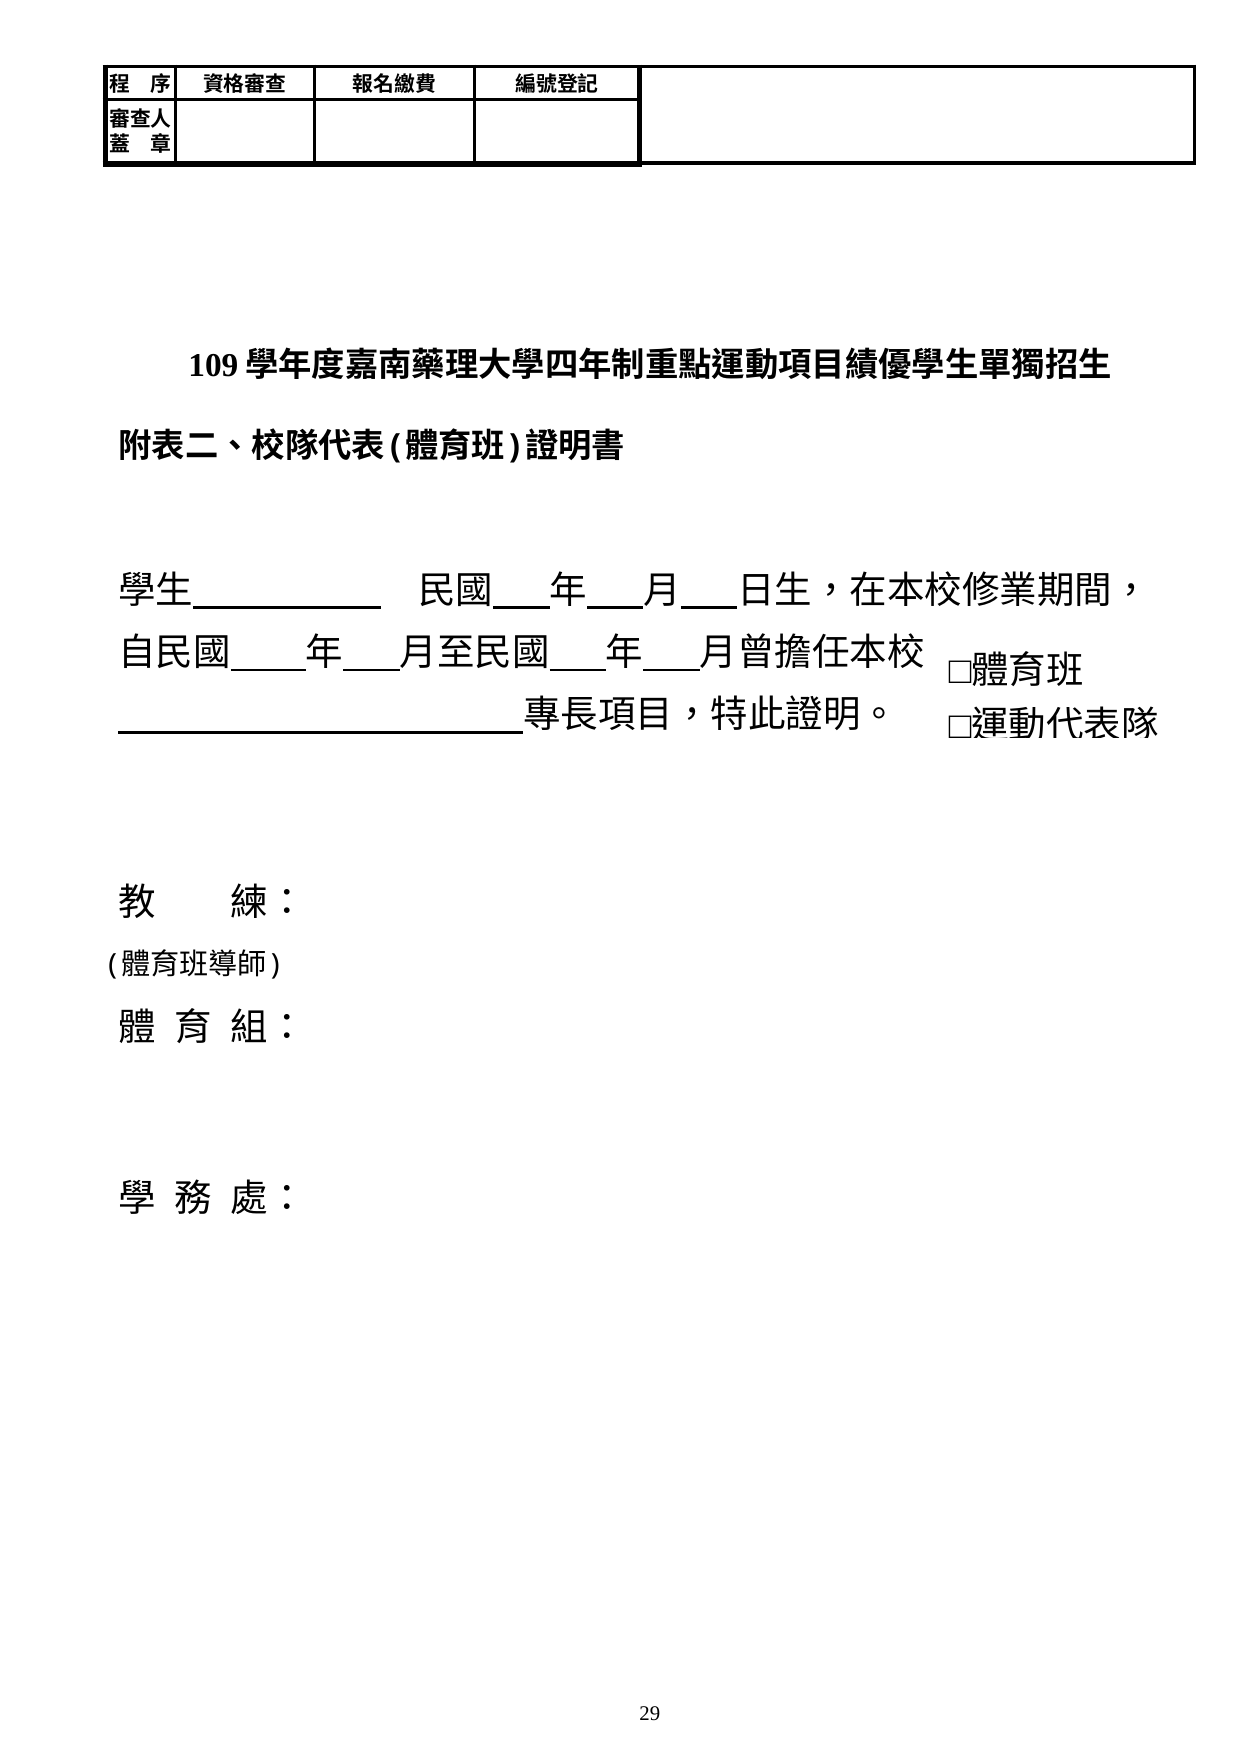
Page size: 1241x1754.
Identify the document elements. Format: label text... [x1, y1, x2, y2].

table_cell 程 序 [108, 68, 174, 98]
text □運動代表隊 [948, 695, 1219, 738]
text 學 務 處： [118, 1153, 1181, 1216]
text 109學年度嘉南藥理大學四年制重點運動項目績優學生單獨招生 [118, 320, 1181, 382]
text □體育班 [948, 640, 1219, 695]
table_cell 報名繳費 [316, 68, 473, 98]
text (體育班導師) [103, 920, 1181, 982]
table_cell 資格審查 [177, 68, 313, 98]
table_cell 編號登記 [476, 68, 637, 98]
text 學生 民國 年 月 日生，在本校修業期間， [118, 545, 1181, 607]
table_cell [476, 101, 637, 161]
text 教 練： [118, 857, 1181, 920]
subtitle 附表二、校隊代表(體育班)證明書 [118, 401, 1181, 464]
text 專長項目，特此證明。 [118, 670, 933, 732]
text 體 育 組： [118, 982, 1181, 1045]
table_cell [642, 68, 1193, 161]
table_cell [177, 101, 313, 161]
table_cell 審查人 蓋 章 [108, 101, 174, 161]
text 自民國 年 月至民國 年 月曾擔任本校 [118, 607, 1234, 745]
table_cell [316, 101, 473, 161]
